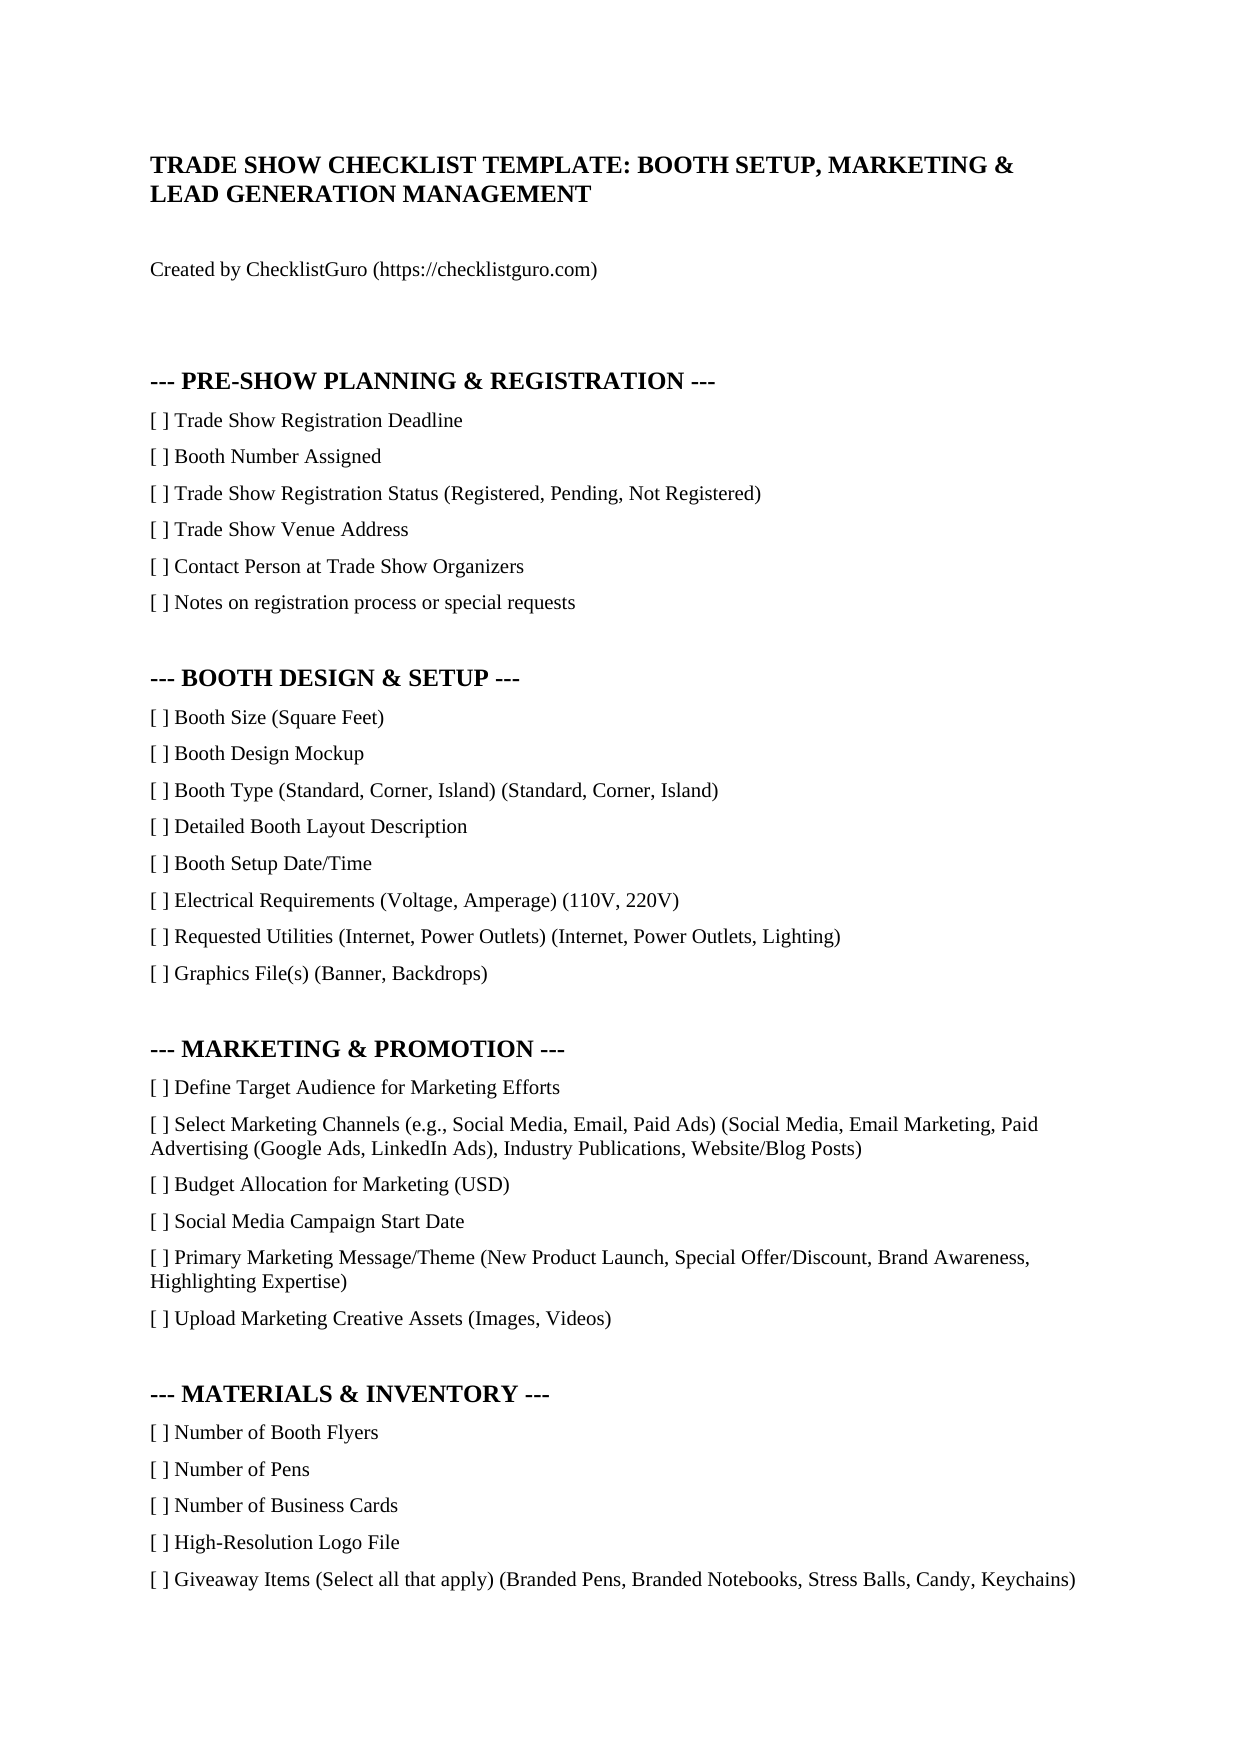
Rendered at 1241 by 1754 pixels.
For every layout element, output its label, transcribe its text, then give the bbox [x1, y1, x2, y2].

text --- PRE-SHOW PLANNING & REGISTRATION --- [150, 366, 1090, 395]
text [ ] Number of Booth Flyers [150, 1420, 1090, 1444]
text [ ] Notes on registration process or special requests [150, 590, 1090, 614]
text [ ] Booth Design Mockup [150, 741, 1090, 765]
text [ ] Booth Size (Square Feet) [150, 705, 1090, 729]
text [ ] Number of Pens [150, 1457, 1090, 1481]
text [ ] Electrical Requirements (Voltage, Amperage) (110V, 220V) [150, 887, 1090, 912]
text --- BOOTH DESIGN & SETUP --- [150, 663, 1090, 692]
text [ ] Trade Show Registration Deadline [150, 407, 1090, 432]
text [ ] Budget Allocation for Marketing (USD) [150, 1172, 1090, 1196]
text [ ] Detailed Booth Layout Description [150, 814, 1090, 838]
text Created by ChecklistGuro (https://checklistguro.com) [150, 257, 1090, 281]
text [ ] Select Marketing Channels (e.g., Social Media, Email, Paid Ads) (Social Media, Email Marketing, Paid Advertising (Google Ads, LinkedIn Ads), Industry Publications, Website/Blog Posts) [150, 1112, 1090, 1160]
text [ ] Trade Show Venue Address [150, 517, 1090, 541]
text [ ] Social Media Campaign Start Date [150, 1209, 1090, 1233]
text [ ] Booth Number Assigned [150, 444, 1090, 468]
text [ ] High-Resolution Logo File [150, 1530, 1090, 1554]
text [ ] Booth Type (Standard, Corner, Island) (Standard, Corner, Island) [150, 778, 1090, 802]
text [ ] Primary Marketing Message/Theme (New Product Launch, Special Offer/Discount, Brand Awareness, Highlighting Expertise) [150, 1245, 1090, 1293]
text [ ] Define Target Audience for Marketing Efforts [150, 1075, 1090, 1099]
text [ ] Number of Business Cards [150, 1493, 1090, 1517]
text [ ] Trade Show Registration Status (Registered, Pending, Not Registered) [150, 481, 1090, 505]
text TRADE SHOW CHECKLIST TEMPLATE: BOOTH SETUP, MARKETING & LEAD GENERATION MANAGEMENT [150, 150, 1090, 207]
text [ ] Giveaway Items (Select all that apply) (Branded Pens, Branded Notebooks, Stress Balls, Candy, Keychains) [150, 1567, 1090, 1591]
text [ ] Requested Utilities (Internet, Power Outlets) (Internet, Power Outlets, Lighting) [150, 924, 1090, 948]
text --- MARKETING & PROMOTION --- [150, 1034, 1090, 1062]
text [ ] Graphics File(s) (Banner, Backdrops) [150, 961, 1090, 985]
text [ ] Contact Person at Trade Show Organizers [150, 554, 1090, 578]
text [ ] Booth Setup Date/Time [150, 851, 1090, 875]
text [ ] Upload Marketing Creative Assets (Images, Videos) [150, 1306, 1090, 1330]
text --- MATERIALS & INVENTORY --- [150, 1379, 1090, 1408]
